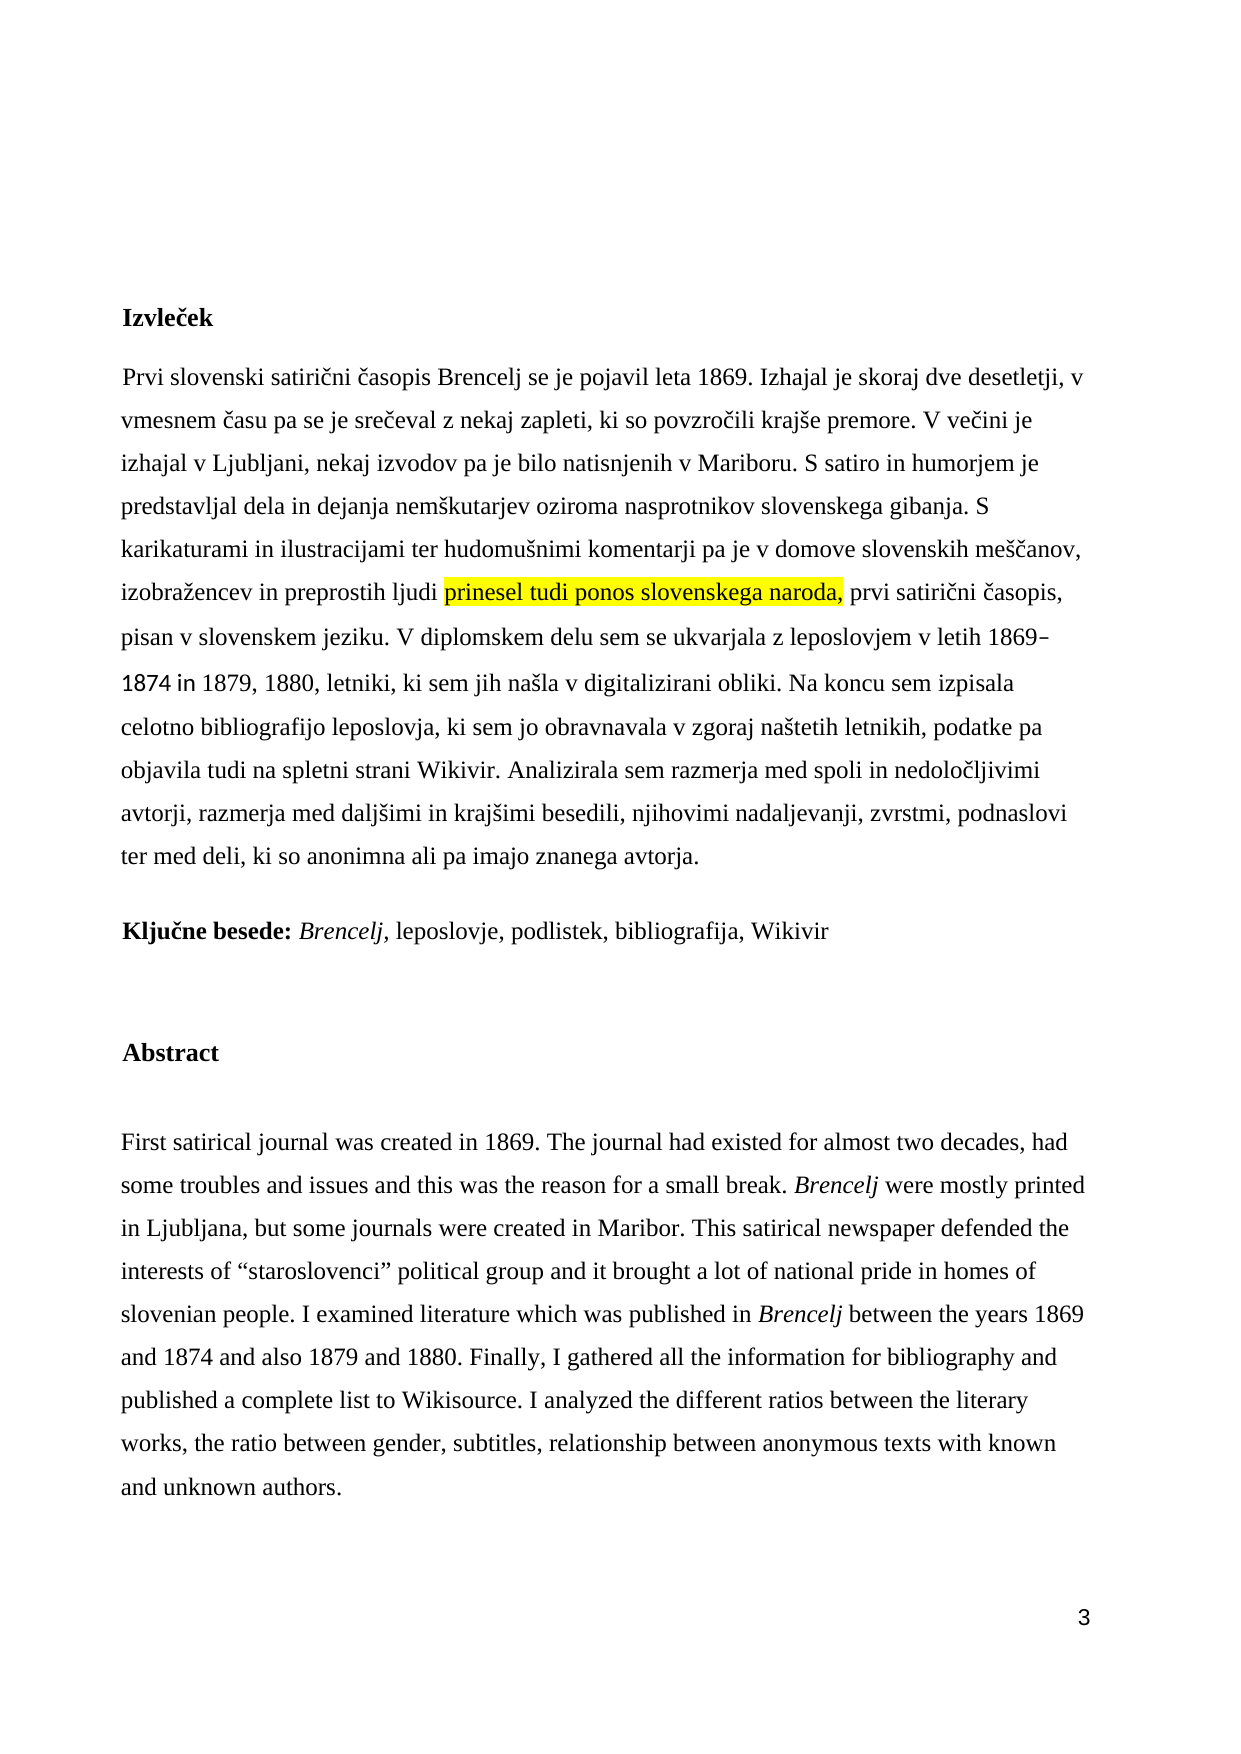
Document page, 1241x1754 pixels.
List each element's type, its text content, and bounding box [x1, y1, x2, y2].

text Izvleček [121, 302, 1090, 332]
text Prvi slovenski satirični časopis Brencelj se je pojavil leta 1869. Izhajal je skoraj dve desetletji, v vmesnem času pa se je srečeval z nekaj zapleti, ki so povzročili krajše premore. V večini je izhajal v Ljubljani, nekaj izvodov pa je bilo natisnjenih v Mariboru. S satiro in humorjem je predstavljal dela in dejanja nemškutarjev oziroma nasprotnikov slovenskega gibanja. S karikaturami in ilustracijami ter hudomušnimi komentarji pa je v domove slovenskih meščanov, izobražencev in preprostih ljudi prinesel tudi ponos slovenskega naroda, prvi satirični časopis, pisan v slovenskem jeziku. V diplomskem delu sem se ukvarjala z leposlovjem v letih 1869–1874 in 1879, 1880, letniki, ki sem jih našla v digitalizirani obliki. Na koncu sem izpisala celotno bibliografijo leposlovja, ki sem jo obravnavala v zgoraj naštetih letnikih, podatke pa objavila tudi na spletni strani Wikivir. Analizirala sem razmerja med spoli in nedoločljivimi avtorji, razmerja med daljšimi in krajšimi besedili, njihovimi nadaljevanji, zvrstmi, podnaslovi ter med deli, ki so anonimna ali pa imajo znanega avtorja. [121, 362, 1090, 870]
text Ključne besede: Brencelj, leposlovje, podlistek, bibliografija, Wikivir [121, 916, 1090, 944]
text Abstract First satirical journal was created in 1869. The journal had existed for almost two decades, had some troubles and issues and this was the reason for a small break. Brencelj were mostly printed in Ljubljana, but some journals were created in Maribor. This satirical newspaper defended the interests of “staroslovenci” political group and it brought a lot of national pride in homes of slovenian people. I examined literature which was published in Brencelj between the years 1869 and 1874 and also 1879 and 1880. Finally, I gathered all the information for bibliography and published a complete list to Wikisource. I analyzed the different ratios between the literary works, the ratio between gender, subtitles, relationship between anonymous texts with known and unknown authors. [121, 1037, 1090, 1500]
